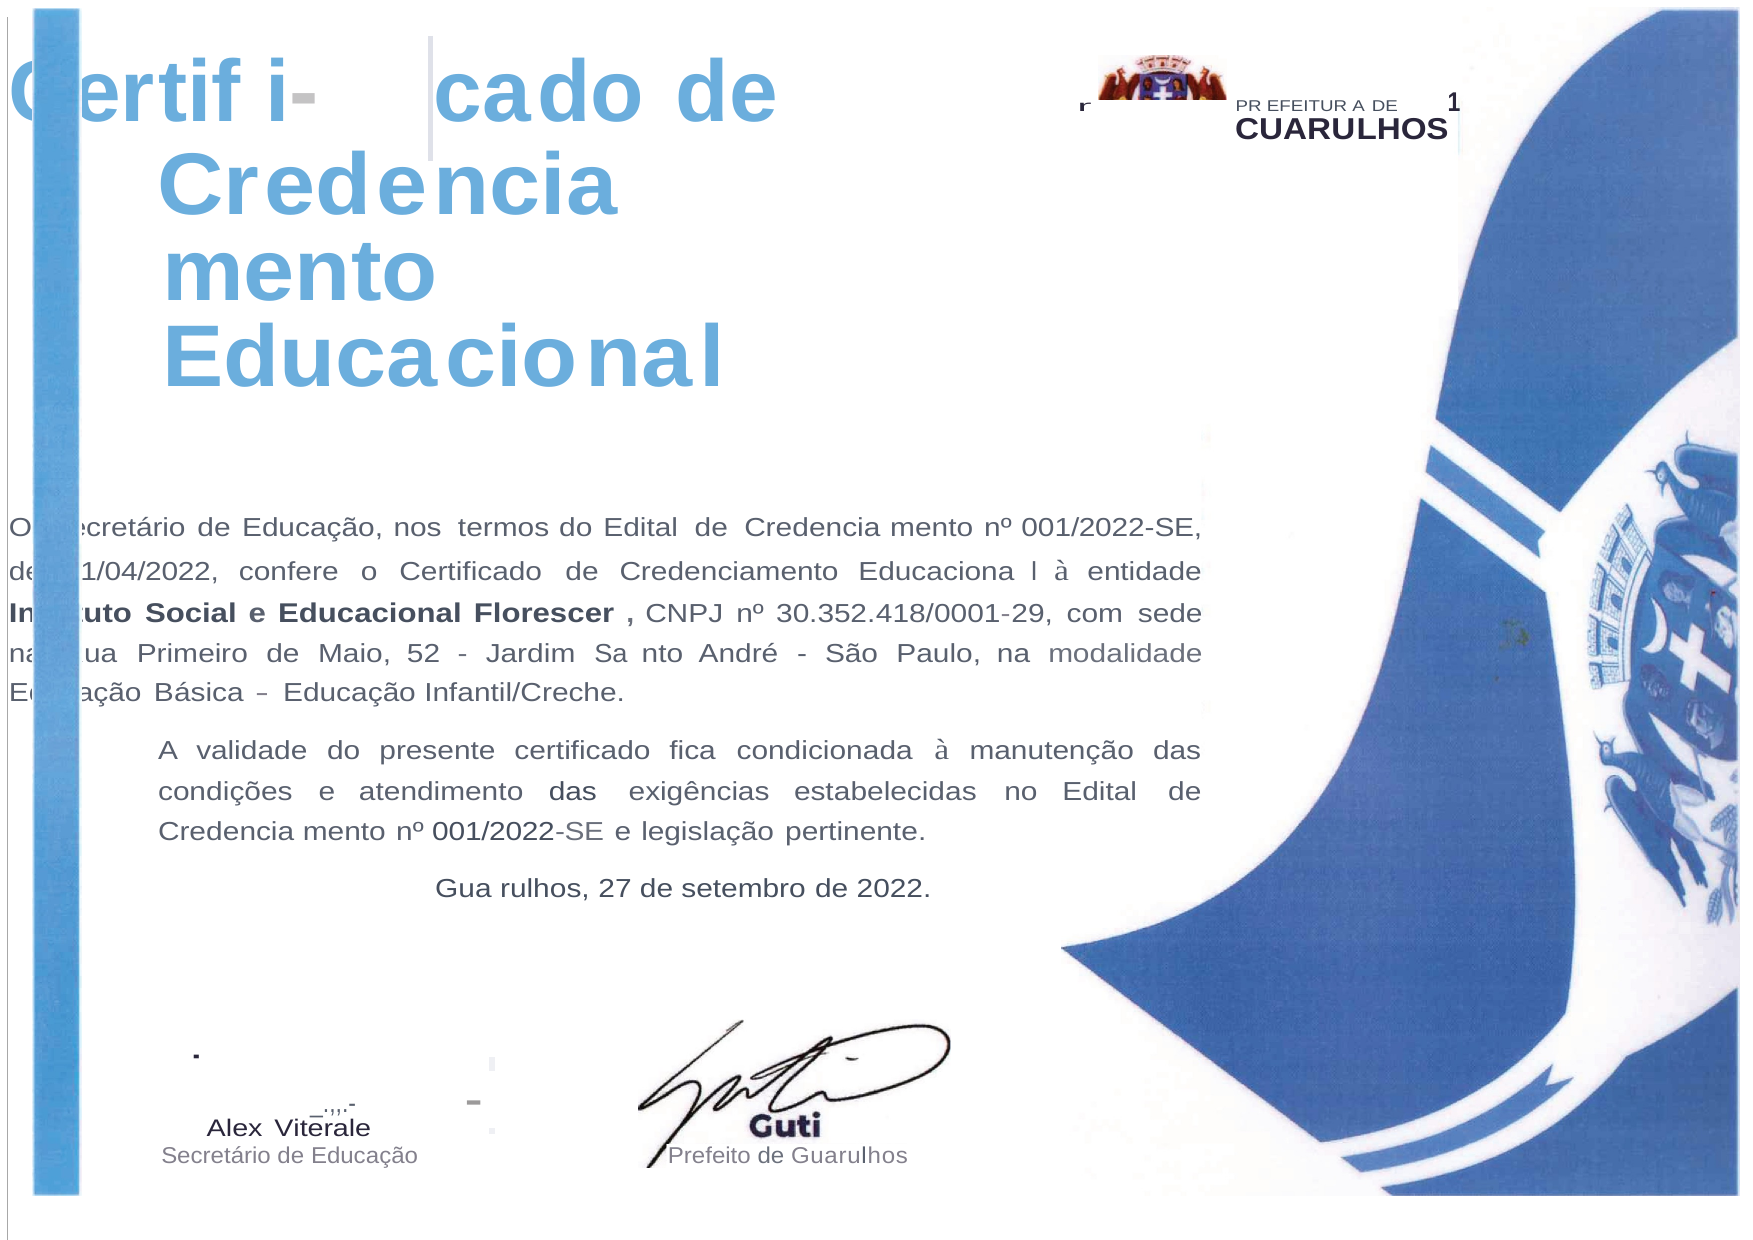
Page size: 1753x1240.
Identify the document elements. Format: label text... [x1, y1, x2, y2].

text Alex Viterale [206, 1118, 638, 1141]
subtitle Certif i-cado de [8, 47, 32, 139]
text -- [465, 1071, 497, 1128]
text - [951, 1023, 1061, 1079]
text Credencia mento Educacional [157, 146, 918, 404]
text O Secretário de Educação, nos termos do Edital de Credencia mento nº 001/2022-SE, de 01/04/2022, confere o Certificado de Credenciamento Educaciona l à entidade Instituto Social e Educacional Florescer , CNPJ nº 30.352.418/0001-29, com sede na Rua Primeiro de Maio, 52 - Jardim Sa nto André - São Paulo, na modalidade Educação Básica - Educação Infantil/Creche. [82, 512, 1061, 707]
subtitle Certif i-cado de [0, 47, 7, 139]
text CUARULHOS [1740, 117, 1752, 145]
text [951, 1142, 1061, 1168]
text A validade do presente certificado fica condicionada à manutenção das condições e atendimento das exigências estabelecidas no Edital de Credencia mento nº 001/2022-SE e legislação pertinente. [158, 732, 1061, 846]
text [1740, 1118, 1752, 1141]
text [1740, 1092, 1752, 1118]
text Secretário de Educação [161, 1142, 638, 1168]
subtitle Certif i-cado de [82, 47, 428, 139]
subtitle Certif i-cado de [433, 47, 918, 139]
text - [193, 1023, 638, 1079]
text _.,,.- [310, 1092, 465, 1118]
text [951, 1092, 1061, 1118]
text [497, 1092, 638, 1118]
text - [1740, 1023, 1752, 1079]
text [951, 1118, 1061, 1141]
text Gua rulhos, 27 de setembro de 2022. [435, 873, 1061, 903]
